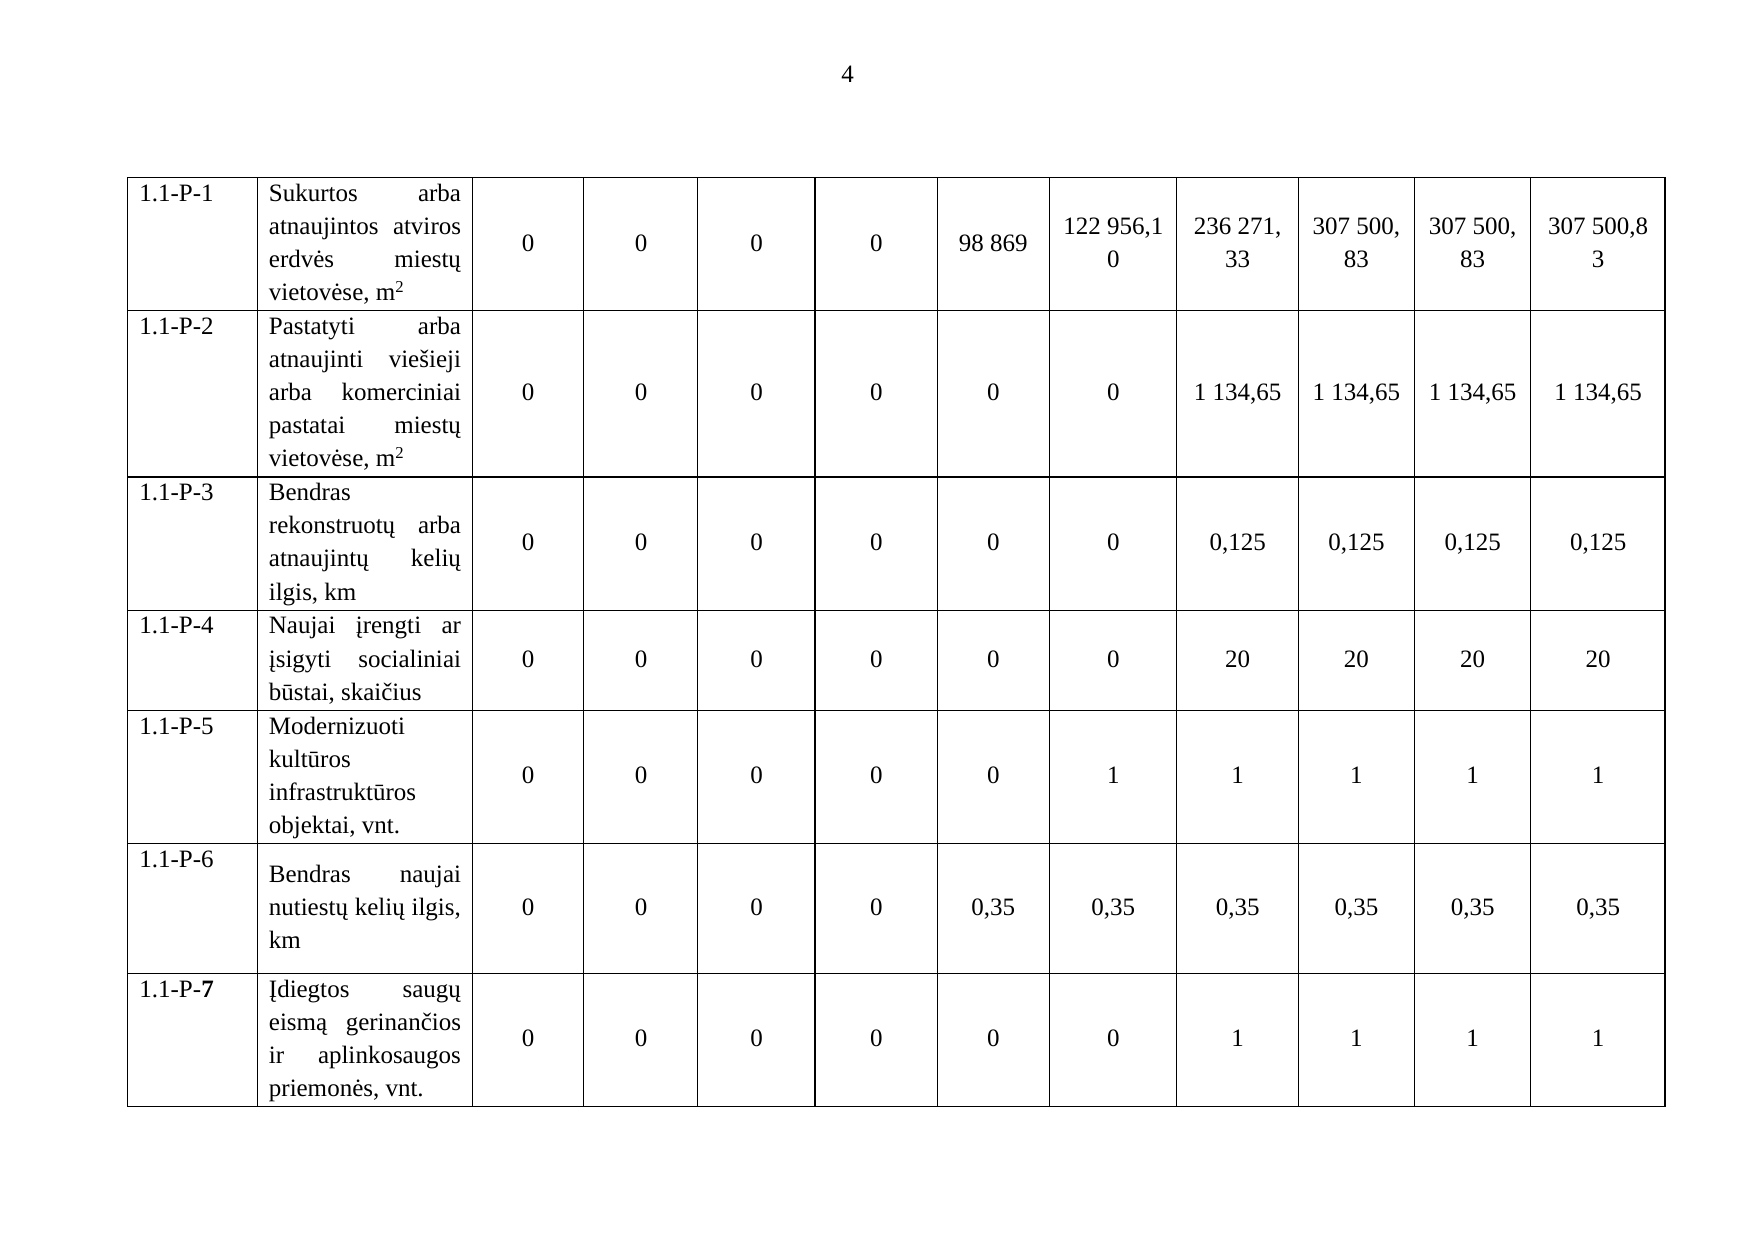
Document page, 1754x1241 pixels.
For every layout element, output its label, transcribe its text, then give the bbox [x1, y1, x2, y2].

table_cell 1.1-P-2 [128, 311, 257, 476]
table_cell [258, 1107, 472, 1140]
table_cell 0,125 [1299, 478, 1414, 609]
table_cell Naujai įrengti ar įsigyti socialiniai būstai, skaičius [258, 611, 472, 710]
table_cell 0 [1050, 611, 1176, 710]
table_cell Įdiegtos saugų eismą gerinančios ir aplinkosaugos priemonės, vnt. [258, 974, 472, 1106]
table_cell [128, 1107, 257, 1140]
table_cell 0 [816, 711, 937, 843]
table_cell 0 [698, 611, 814, 710]
table_cell 0 [473, 844, 583, 973]
table_cell 0 [698, 311, 814, 476]
table_cell 1.1-P-7 [128, 974, 257, 1106]
table_cell 1 [1531, 974, 1664, 1106]
table_cell 20 [1415, 611, 1530, 710]
table_cell 0 [584, 478, 697, 609]
table_cell 0,125 [1531, 478, 1664, 609]
table_cell 1.1-P-5 [128, 711, 257, 843]
table_cell [1557, 1107, 1665, 1140]
table_cell 0 [938, 711, 1049, 843]
table_cell [831, 1107, 873, 1140]
table_cell 0 [473, 611, 583, 710]
table_cell 0 [584, 611, 697, 710]
table_cell 0 [584, 311, 697, 476]
table_cell 0,35 [1531, 844, 1664, 973]
table_cell 0 [938, 974, 1049, 1106]
table_cell 1 [1177, 974, 1298, 1106]
table_cell [1258, 1107, 1461, 1140]
table_cell Bendras rekonstruotų arba atnaujintų kelių ilgis, km [258, 478, 472, 609]
table_cell 0 [584, 844, 697, 973]
table_cell 0 [584, 711, 697, 843]
table_cell 307 500,83 [1531, 178, 1664, 310]
table_cell 20 [1299, 611, 1414, 710]
table_cell 0 [1050, 311, 1176, 476]
table_cell 0 [473, 711, 583, 843]
table_cell [1233, 1107, 1258, 1140]
table_cell 307 500,83 [1299, 178, 1414, 310]
table_cell 0 [698, 844, 814, 973]
table_cell 1.1-P-4 [128, 611, 257, 710]
table_cell 0,35 [938, 844, 1049, 973]
table_cell 0,125 [1415, 478, 1530, 609]
table_cell 0 [816, 844, 937, 973]
table_cell 0 [938, 311, 1049, 476]
table_cell 1 [1531, 711, 1664, 843]
table_cell 1 [1299, 974, 1414, 1106]
table_cell 1.1-P-6 [128, 844, 257, 973]
table_cell 1 134,65 [1415, 311, 1530, 476]
table_cell [472, 1107, 702, 1140]
table_cell 0 [698, 178, 814, 310]
table_cell 122 956,10 [1050, 178, 1176, 310]
table_cell 0,35 [1177, 844, 1298, 973]
table_cell 236 271,33 [1177, 178, 1298, 310]
table_cell 0 [584, 974, 697, 1106]
table_cell 0 [938, 478, 1049, 609]
table_cell 1 [1299, 711, 1414, 843]
table_cell 0 [473, 311, 583, 476]
table_cell 0 [816, 974, 937, 1106]
table_cell 1 [1415, 711, 1530, 843]
table_cell Sukurtos arba atnaujintos atviros erdvės miestų vietovėse, m2 [258, 178, 472, 310]
table_cell 0 [584, 178, 697, 310]
table_cell 0 [816, 311, 937, 476]
table_cell 1.1-P-3 [128, 478, 257, 609]
table_cell 0 [473, 478, 583, 609]
table_cell 1 134,65 [1531, 311, 1664, 476]
table_cell 1.1-P-1 [128, 178, 257, 310]
table_cell 1 [1050, 711, 1176, 843]
table_cell 20 [1177, 611, 1298, 710]
table_cell 0 [473, 178, 583, 310]
table_cell 0 [698, 974, 814, 1106]
table_cell 0,35 [1050, 844, 1176, 973]
table_cell Bendras naujai nutiestų kelių ilgis, km [258, 844, 472, 973]
table_cell 98 869 [938, 178, 1049, 310]
table_cell 0 [698, 711, 814, 843]
table_cell Pastatyti arba atnaujinti viešieji arba komerciniai pastatai miestų vietovėse, m2 [258, 311, 472, 476]
table_cell 0 [816, 178, 937, 310]
table_cell [873, 1107, 1035, 1140]
table_cell [703, 1107, 831, 1140]
table_cell 0 [816, 611, 937, 710]
table_cell 0 [816, 478, 937, 609]
table_cell [1068, 1107, 1233, 1140]
table_cell 0 [473, 974, 583, 1106]
table_cell [1035, 1107, 1067, 1140]
table_cell Modernizuoti kultūros infrastruktūros objektai, vnt. [258, 711, 472, 843]
table_cell 0,35 [1415, 844, 1530, 973]
table_cell 1 [1177, 711, 1298, 843]
table_cell 0 [1050, 974, 1176, 1106]
table_cell 0 [698, 478, 814, 609]
table_cell 0,125 [1177, 478, 1298, 609]
table_cell [1461, 1107, 1557, 1140]
table_cell 1 134,65 [1299, 311, 1414, 476]
table_cell 20 [1531, 611, 1664, 710]
table_cell 1 [1415, 974, 1530, 1106]
table_cell 0,35 [1299, 844, 1414, 973]
table_cell 0 [938, 611, 1049, 710]
table_cell 307 500,83 [1415, 178, 1530, 310]
table_cell 1 134,65 [1177, 311, 1298, 476]
table_cell 0 [1050, 478, 1176, 609]
